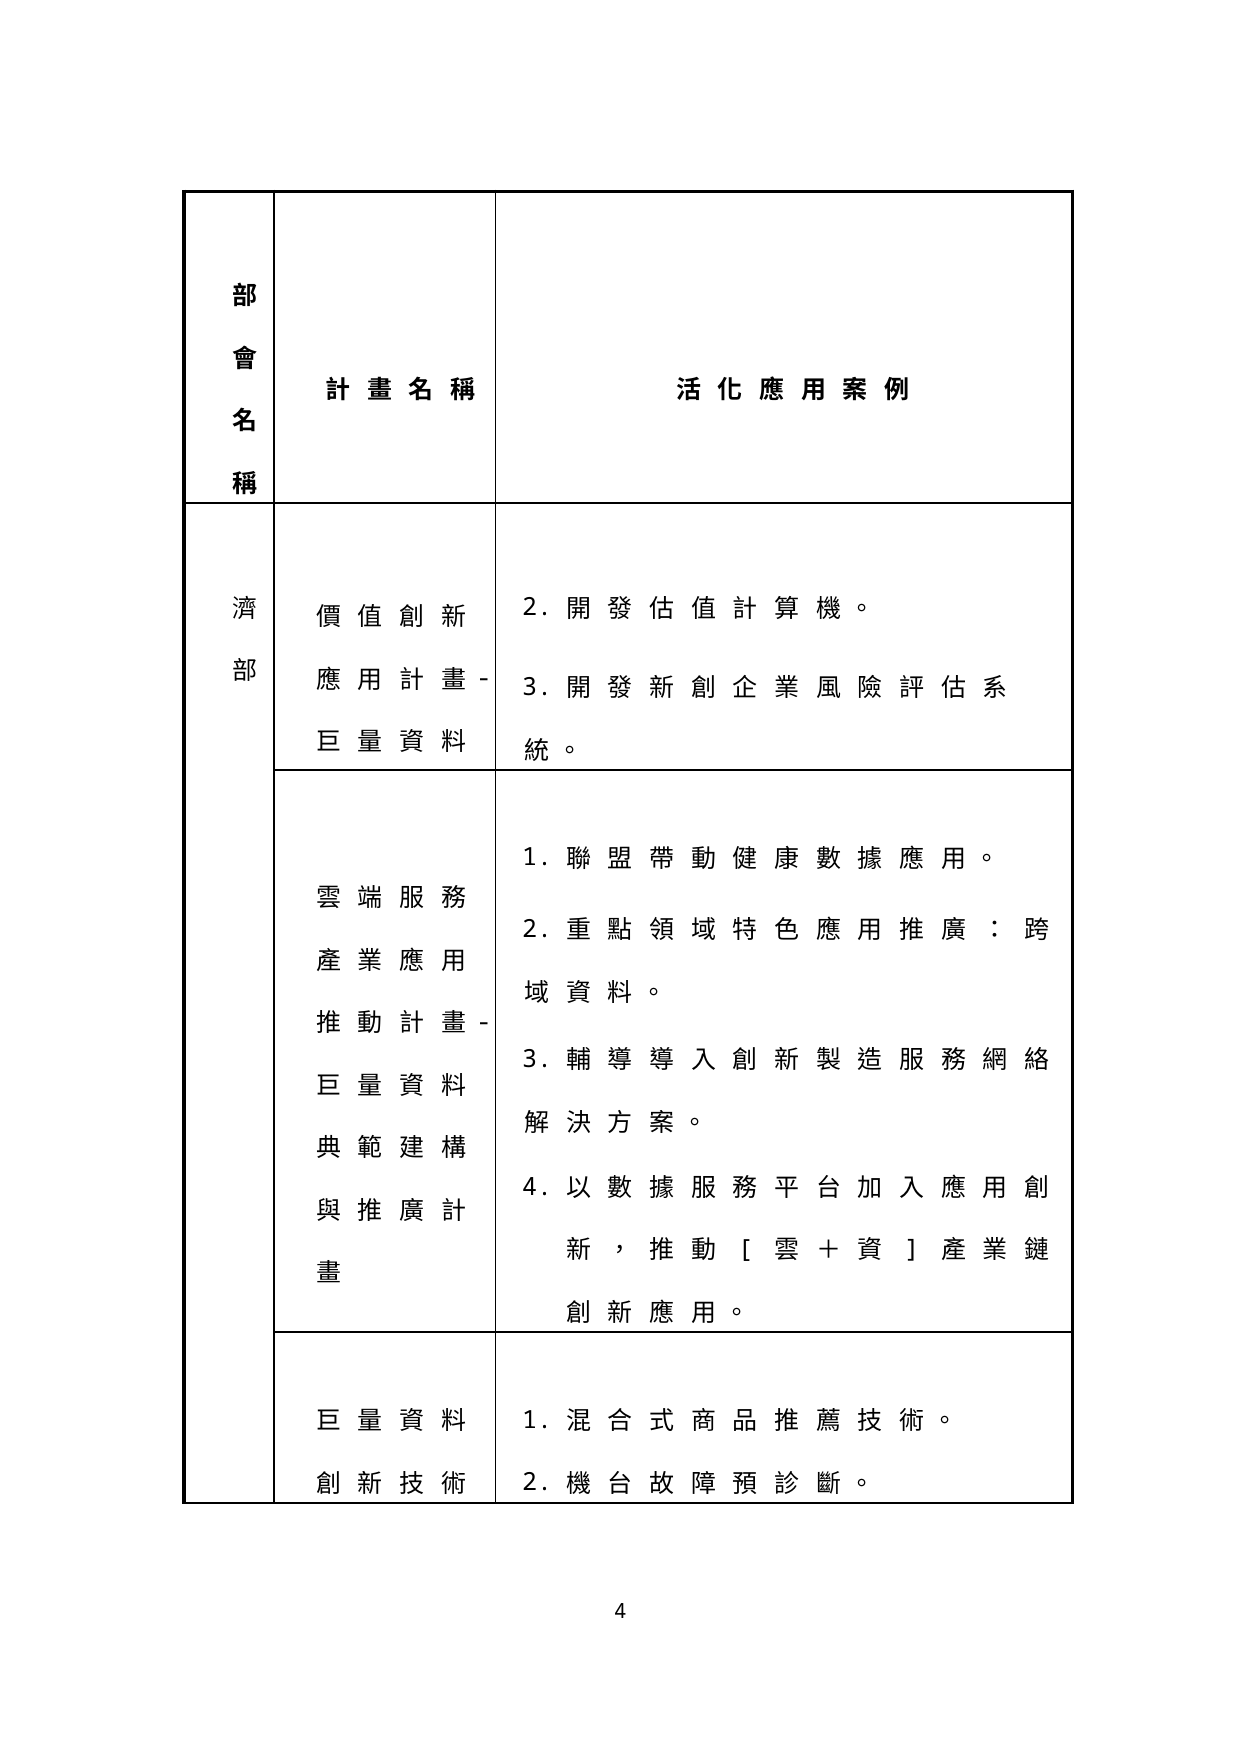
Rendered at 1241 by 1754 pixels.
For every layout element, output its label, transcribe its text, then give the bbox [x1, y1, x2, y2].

table_cell 價值創新應用計畫-巨量資料 [275, 504, 495, 769]
table_header 活化應用案例 [496, 193, 1071, 502]
table_cell 濟部 [186, 504, 273, 1502]
table_header 部會 名稱 [186, 193, 273, 502]
table_cell 1.混合式商品推薦技術。 2.機台故障預診斷。 [496, 1333, 1071, 1502]
table_header 計畫名稱 [275, 193, 495, 502]
table_cell 1.聯盟帶動健康數據應用。 2.重點領域特色應用推廣：跨域資料。 3.輔導導入創新製造服務網絡解決方案。 4.以數據服務平台加入應用創新，推動[雲＋資]產業鏈創新應用。 [496, 771, 1071, 1331]
table_cell 2.開發估值計算機。 3.開發新創企業風險評估系統。 [496, 504, 1071, 769]
table_cell 巨量資料創新技術 [275, 1333, 495, 1502]
table_cell 雲端服務產業應用推動計畫-巨量資料典範建構與推廣計畫 [275, 771, 495, 1331]
